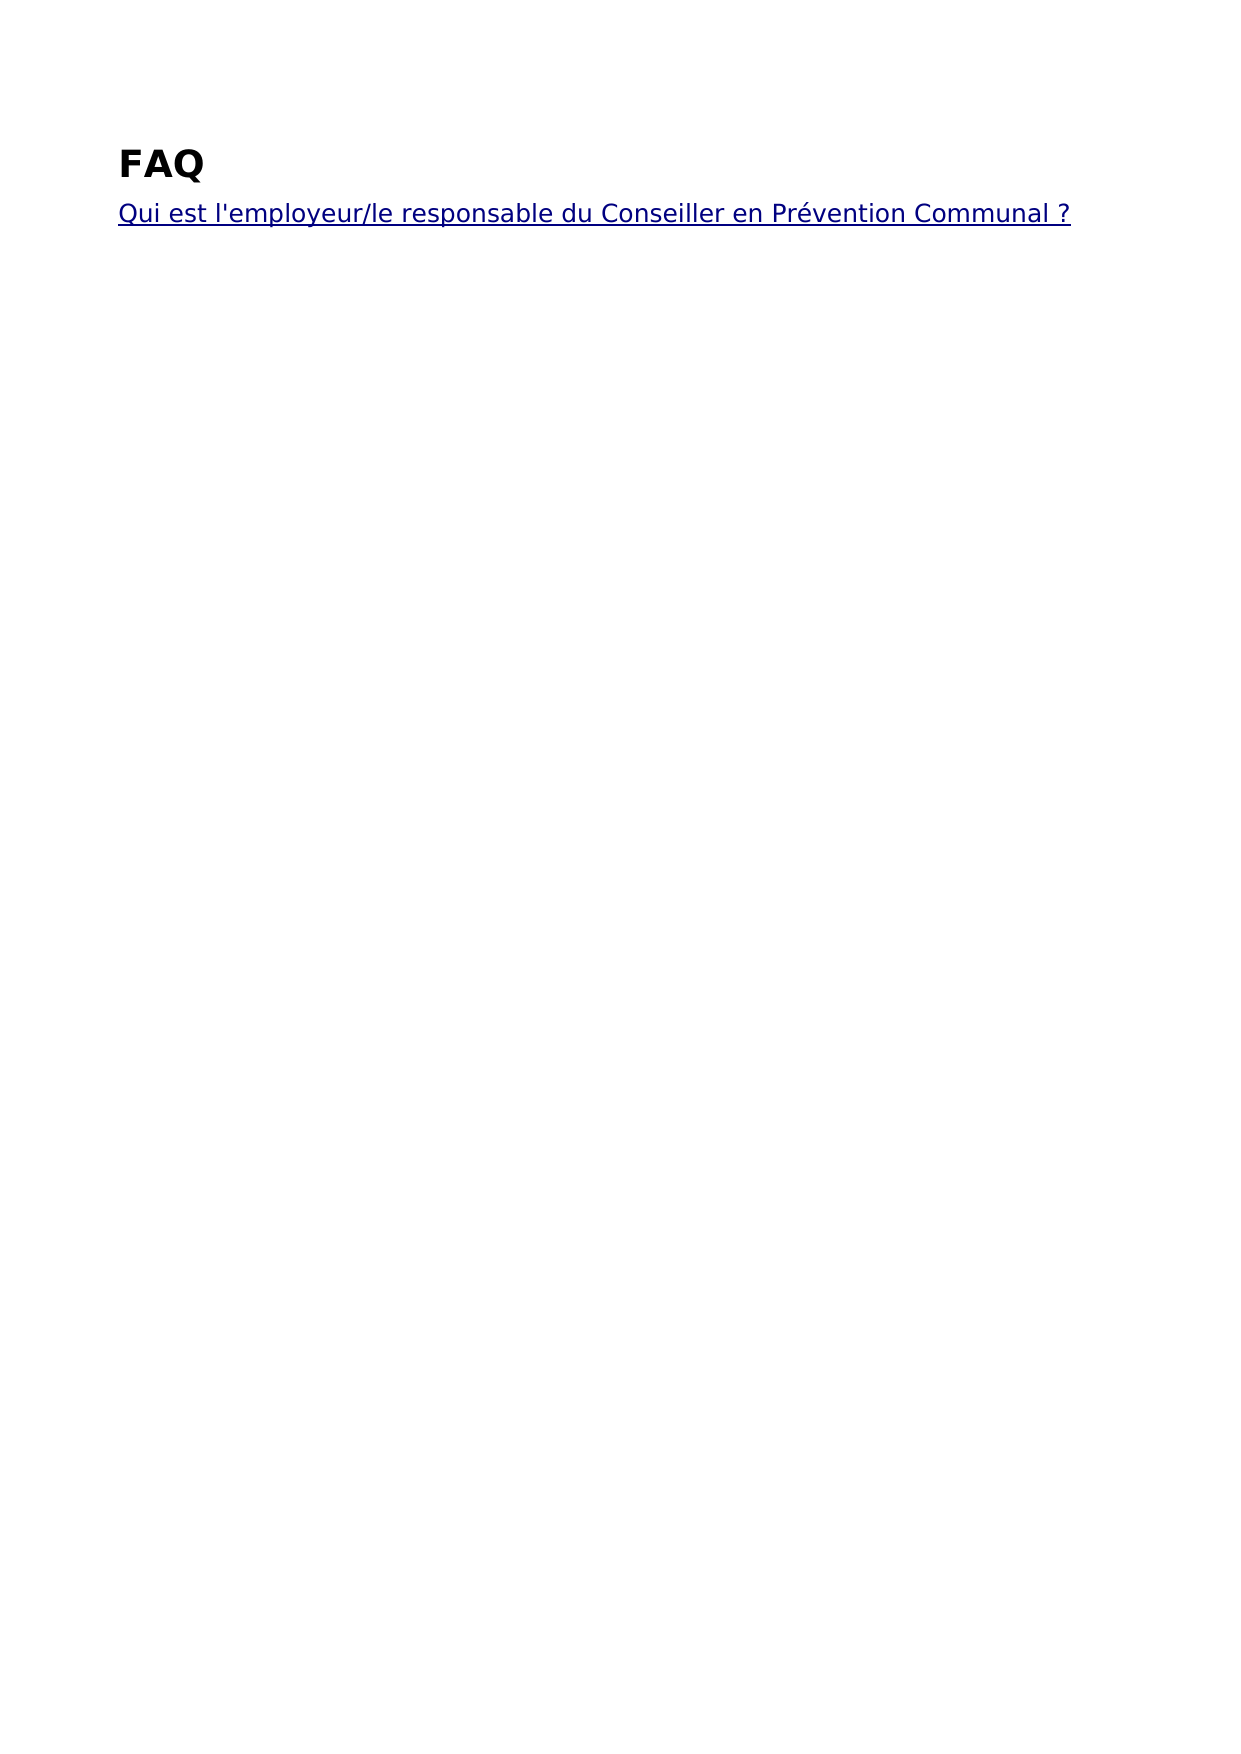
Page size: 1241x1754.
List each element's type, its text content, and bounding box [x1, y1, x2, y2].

subtitle FAQ [118, 143, 1122, 187]
text Qui est l'employeur/le responsable du Conseiller en Prévention Communal ? [118, 199, 1122, 228]
